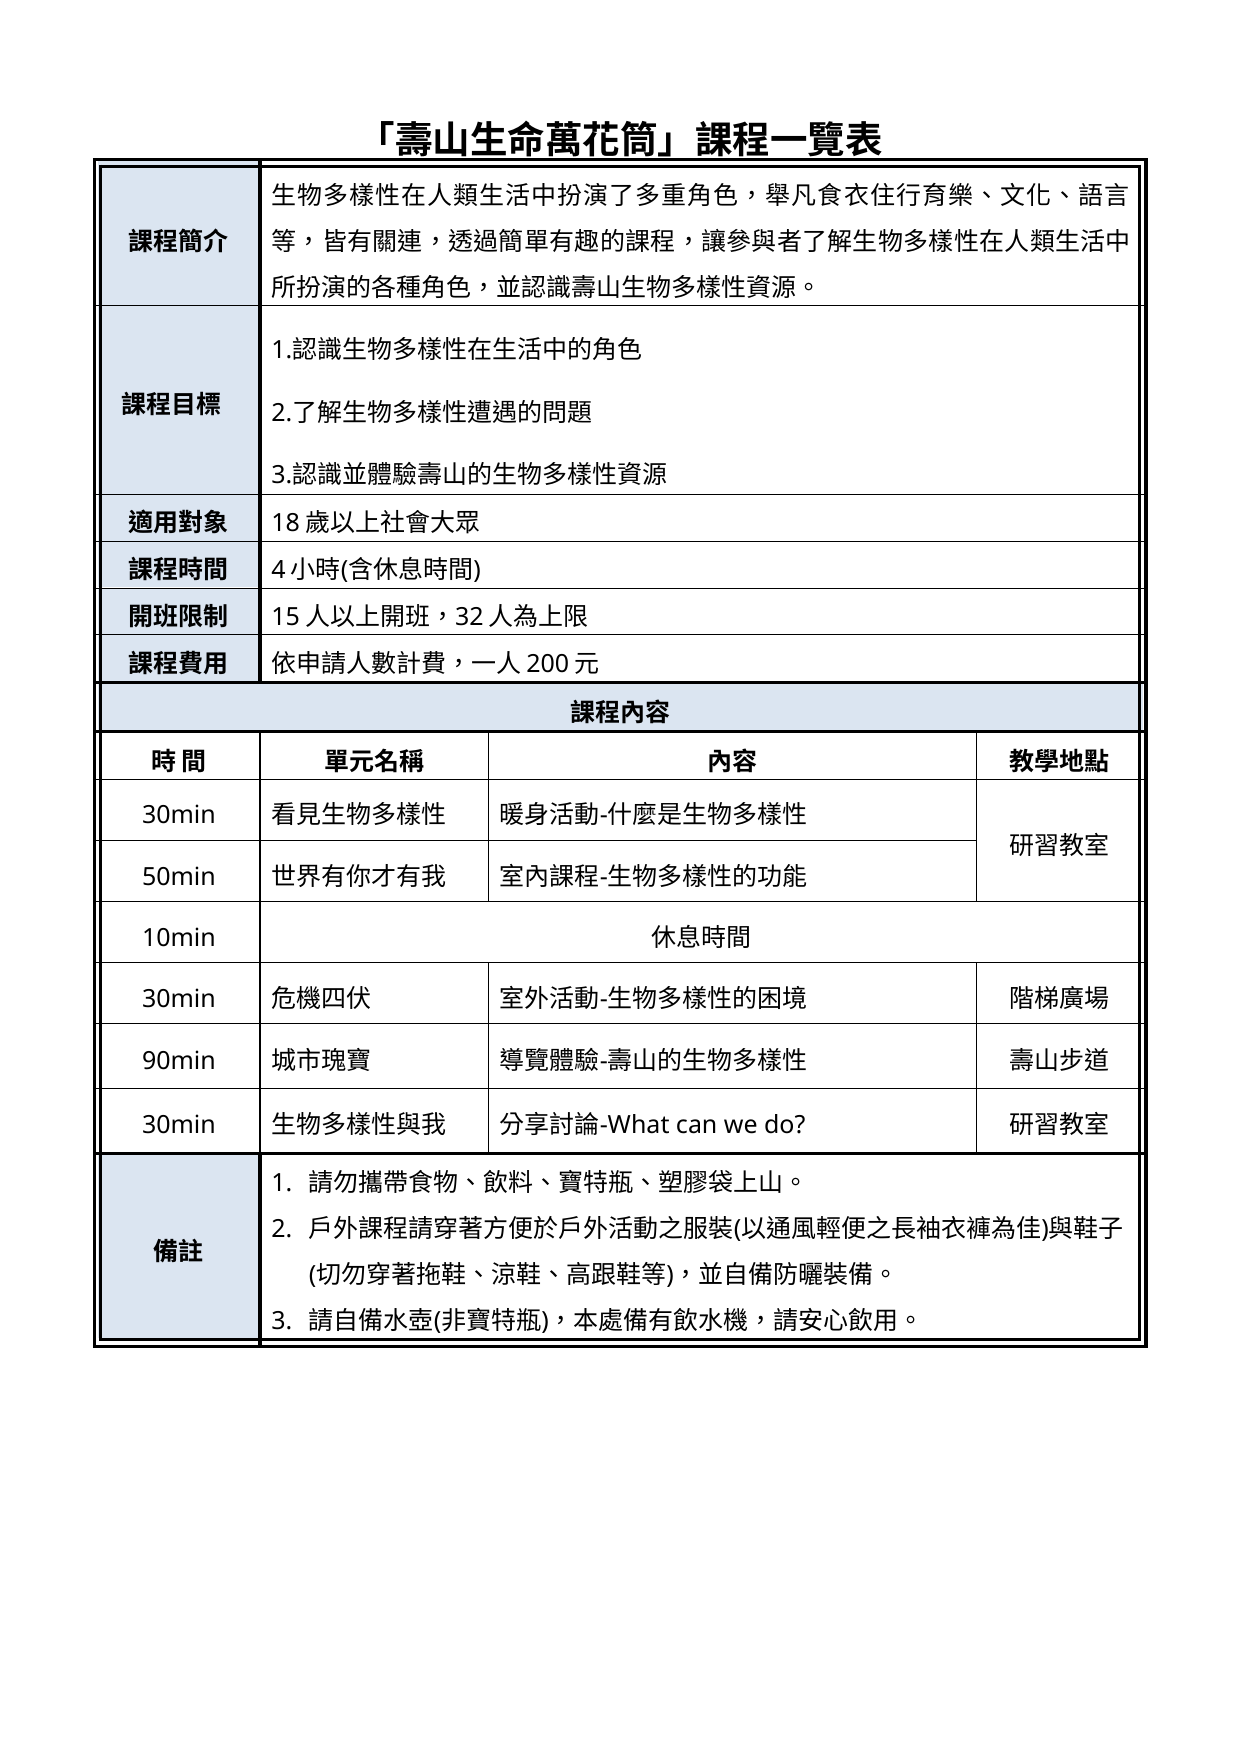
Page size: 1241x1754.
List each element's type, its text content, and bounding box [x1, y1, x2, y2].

table_cell 危機四伏 [261, 963, 488, 1023]
table_cell 30min [102, 780, 259, 840]
table_cell 休息時間 [261, 902, 1138, 962]
table_cell 分享討論-What can we do? [489, 1089, 976, 1152]
table_cell 備註 [102, 1155, 258, 1338]
table_cell 室外活動-生物多樣性的困境 [489, 963, 976, 1023]
table_cell 適用對象 [102, 495, 258, 541]
table_cell 城市瑰寶 [261, 1024, 488, 1087]
table_cell 課程內容 [102, 684, 1138, 730]
table_cell 階梯廣場 [977, 963, 1138, 1023]
text 「壽山生命萬花筒」課程一覽表 [75, 96, 1165, 158]
table_cell 內容 [489, 733, 976, 779]
table_cell 90min [102, 1024, 259, 1087]
table_cell 壽山步道 [977, 1024, 1138, 1087]
table_cell 導覽體驗-壽山的生物多樣性 [489, 1024, 976, 1087]
table_cell 課程目標 [102, 306, 258, 494]
table_cell 研習教室 [977, 780, 1138, 901]
table_cell 課程費用 [102, 635, 258, 681]
table_cell 教學地點 [977, 733, 1138, 779]
table_cell 世界有你才有我 [261, 841, 488, 901]
table_cell 10min [102, 902, 259, 962]
table_cell 單元名稱 [261, 733, 488, 779]
table_header 課程簡介 [98, 161, 258, 305]
table_cell 時 間 [102, 733, 259, 779]
table_cell 依申請人數計費，一人200元 [262, 635, 1138, 681]
table_cell 15人以上開班，32人為上限 [262, 589, 1138, 634]
table_cell 請勿攜帶食物、飲料、寶特瓶、塑膠袋上山。 戶外課程請穿著方便於戶外活動之服裝(以通風輕便之長袖衣褲為佳)與鞋子(切勿穿著拖鞋、涼鞋、高跟鞋等)，並自備防曬裝備。 請自備水壺(非寶特瓶)，本處備有飲水機，請安心飲用。 [262, 1155, 1138, 1338]
table_cell 生物多樣性與我 [261, 1089, 488, 1152]
table_header 生物多樣性在人類生活中扮演了多重角色，舉凡食衣住行育樂、文化、語言等，皆有關連，透過簡單有趣的課程，讓參與者了解生物多樣性在人類生活中所扮演的各種角色，並認識壽山生物多樣性資源。 [262, 161, 1143, 305]
table_cell 50min [102, 841, 259, 901]
table_cell 看見生物多樣性 [261, 780, 488, 840]
table_cell 30min [102, 1089, 259, 1152]
table_cell 1.認識生物多樣性在生活中的角色 2.了解生物多樣性遭遇的問題 3.認識並體驗壽山的生物多樣性資源 [262, 306, 1138, 494]
table_cell 開班限制 [102, 589, 258, 634]
table_cell 課程時間 [102, 542, 258, 587]
table_cell 研習教室 [977, 1089, 1138, 1152]
table_cell 暖身活動-什麼是生物多樣性 [489, 780, 976, 840]
table_cell 18歲以上社會大眾 [262, 495, 1138, 541]
table_cell 30min [102, 963, 259, 1023]
table_cell 4小時(含休息時間) [262, 542, 1138, 587]
table_cell 室內課程-生物多樣性的功能 [489, 841, 976, 901]
